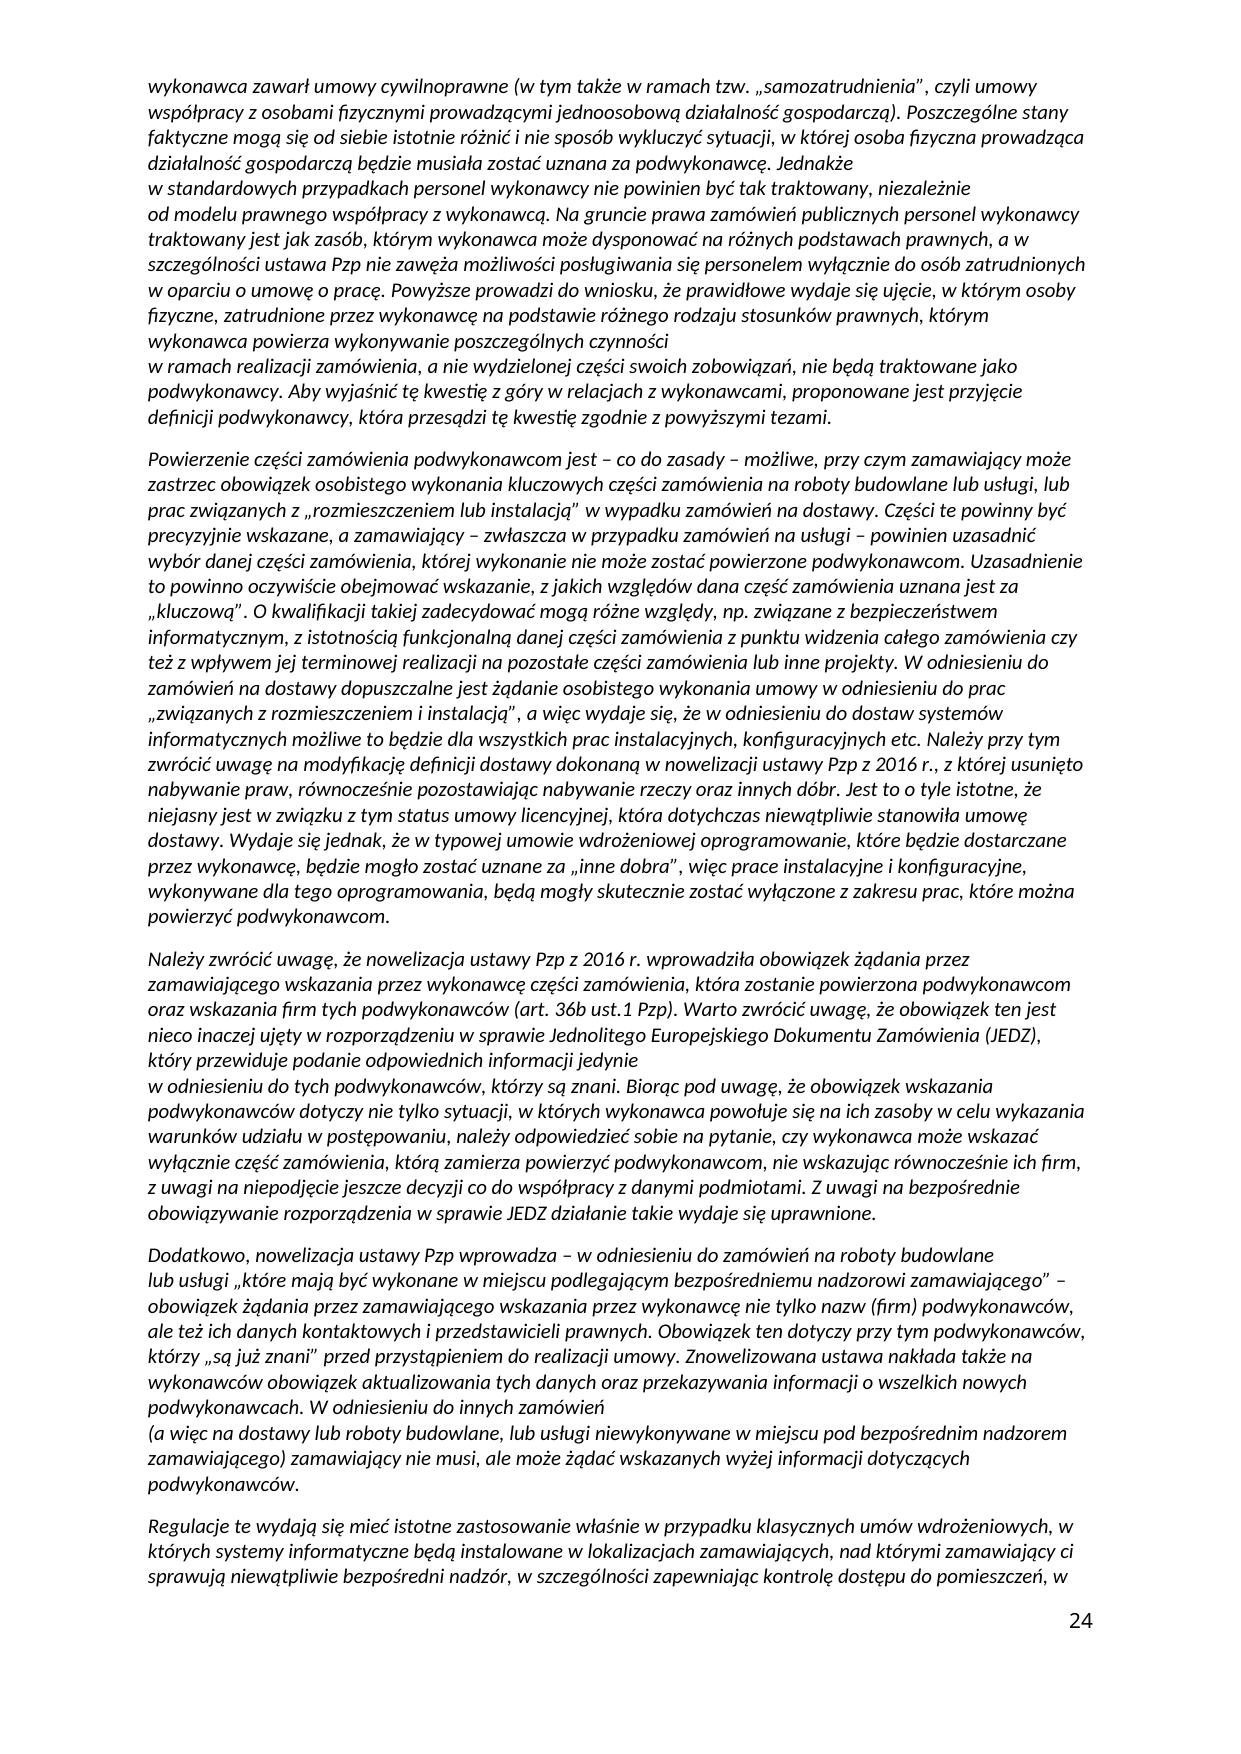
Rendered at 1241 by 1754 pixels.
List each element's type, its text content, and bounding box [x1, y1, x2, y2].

text wykonawca zawarł umowy cywilnoprawne (w tym także w ramach tzw. „samozatrudnienia”, czyli umowy współpracy z osobami fizycznymi prowadzącymi jednoosobową działalność gospodarczą). Poszczególne stany faktyczne mogą się od siebie istotnie różnić i nie sposób wykluczyć sytuacji, w której osoba fizyczna prowadząca działalność gospodarczą będzie musiała zostać uznana za podwykonawcę. Jednakże w standardowych przypadkach personel wykonawcy nie powinien być tak traktowany, niezależnie od modelu prawnego współpracy z wykonawcą. Na gruncie prawa zamówień publicznych personel wykonawcy traktowany jest jak zasób, którym wykonawca może dysponować na różnych podstawach prawnych, a w szczególności ustawa Pzp nie zawęża możliwości posługiwania się personelem wyłącznie do osób zatrudnionych w oparciu o umowę o pracę. Powyższe prowadzi do wniosku, że prawidłowe wydaje się ujęcie, w którym osoby fizyczne, zatrudnione przez wykonawcę na podstawie różnego rodzaju stosunków prawnych, którym wykonawca powierza wykonywanie poszczególnych czynności w ramach realizacji zamówienia, a nie wydzielonej części swoich zobowiązań, nie będą traktowane jako podwykonawcy. Aby wyjaśnić tę kwestię z góry w relacjach z wykonawcami, proponowane jest przyjęcie definicji podwykonawcy, która przesądzi tę kwestię zgodnie z powyższymi tezami. [148, 74, 1093, 429]
text Powierzenie części zamówienia podwykonawcom jest – co do zasady – możliwe, przy czym zamawiający może zastrzec obowiązek osobistego wykonania kluczowych części zamówienia na roboty budowlane lub usługi, lub prac związanych z „rozmieszczeniem lub instalacją” w wypadku zamówień na dostawy. Części te powinny być precyzyjnie wskazane, a zamawiający – zwłaszcza w przypadku zamówień na usługi – powinien uzasadnić wybór danej części zamówienia, której wykonanie nie może zostać powierzone podwykonawcom. Uzasadnienie to powinno oczywiście obejmować wskazanie, z jakich względów dana część zamówienia uznana jest za „kluczową”. O kwalifikacji takiej zadecydować mogą różne względy, np. związane z bezpieczeństwem informatycznym, z istotnością funkcjonalną danej części zamówienia z punktu widzenia całego zamówienia czy też z wpływem jej terminowej realizacji na pozostałe części zamówienia lub inne projekty. W odniesieniu do zamówień na dostawy dopuszczalne jest żądanie osobistego wykonania umowy w odniesieniu do prac „związanych z rozmieszczeniem i instalacją”, a więc wydaje się, że w odniesieniu do dostaw systemów informatycznych możliwe to będzie dla wszystkich prac instalacyjnych, konfiguracyjnych etc. Należy przy tym zwrócić uwagę na modyfikację definicji dostawy dokonaną w nowelizacji ustawy Pzp z 2016 r., z której usunięto nabywanie praw, równocześnie pozostawiając nabywanie rzeczy oraz innych dóbr. Jest to o tyle istotne, że niejasny jest w związku z tym status umowy licencyjnej, która dotychczas niewątpliwie stanowiła umowę dostawy. Wydaje się jednak, że w typowej umowie wdrożeniowej oprogramowanie, które będzie dostarczane przez wykonawcę, będzie mogło zostać uznane za „inne dobra”, więc prace instalacyjne i konfiguracyjne, wykonywane dla tego oprogramowania, będą mogły skutecznie zostać wyłączone z zakresu prac, które można powierzyć podwykonawcom. [148, 446, 1093, 929]
text Regulacje te wydają się mieć istotne zastosowanie właśnie w przypadku klasycznych umów wdrożeniowych, w których systemy informatyczne będą instalowane w lokalizacjach zamawiających, nad którymi zamawiający ci sprawują niewątpliwie bezpośredni nadzór, w szczególności zapewniając kontrolę dostępu do pomieszczeń, w [148, 1513, 1093, 1589]
text Należy zwrócić uwagę, że nowelizacja ustawy Pzp z 2016 r. wprowadziła obowiązek żądania przez zamawiającego wskazania przez wykonawcę części zamówienia, która zostanie powierzona podwykonawcom oraz wskazania firm tych podwykonawców (art. 36b ust.1 Pzp). Warto zwrócić uwagę, że obowiązek ten jest nieco inaczej ujęty w rozporządzeniu w sprawie Jednolitego Europejskiego Dokumentu Zamówienia (JEDZ), który przewiduje podanie odpowiednich informacji jedynie w odniesieniu do tych podwykonawców, którzy są znani. Biorąc pod uwagę, że obowiązek wskazania podwykonawców dotyczy nie tylko sytuacji, w których wykonawca powołuje się na ich zasoby w celu wykazania warunków udziału w postępowaniu, należy odpowiedzieć sobie na pytanie, czy wykonawca może wskazać wyłącznie część zamówienia, którą zamierza powierzyć podwykonawcom, nie wskazując równocześnie ich firm, z uwagi na niepodjęcie jeszcze decyzji co do współpracy z danymi podmiotami. Z uwagi na bezpośrednie obowiązywanie rozporządzenia w sprawie JEDZ działanie takie wydaje się uprawnione. [148, 946, 1093, 1225]
text Dodatkowo, nowelizacja ustawy Pzp wprowadza – w odniesieniu do zamówień na roboty budowlane lub usługi „które mają być wykonane w miejscu podlegającym bezpośredniemu nadzorowi zamawiającego” – obowiązek żądania przez zamawiającego wskazania przez wykonawcę nie tylko nazw (firm) podwykonawców, ale też ich danych kontaktowych i przedstawicieli prawnych. Obowiązek ten dotyczy przy tym podwykonawców, którzy „są już znani” przed przystąpieniem do realizacji umowy. Znowelizowana ustawa nakłada także na wykonawców obowiązek aktualizowania tych danych oraz przekazywania informacji o wszelkich nowych podwykonawcach. W odniesieniu do innych zamówień (a więc na dostawy lub roboty budowlane, lub usługi niewykonywane w miejscu pod bezpośrednim nadzorem zamawiającego) zamawiający nie musi, ale może żądać wskazanych wyżej informacji dotyczących podwykonawców. [148, 1242, 1093, 1496]
